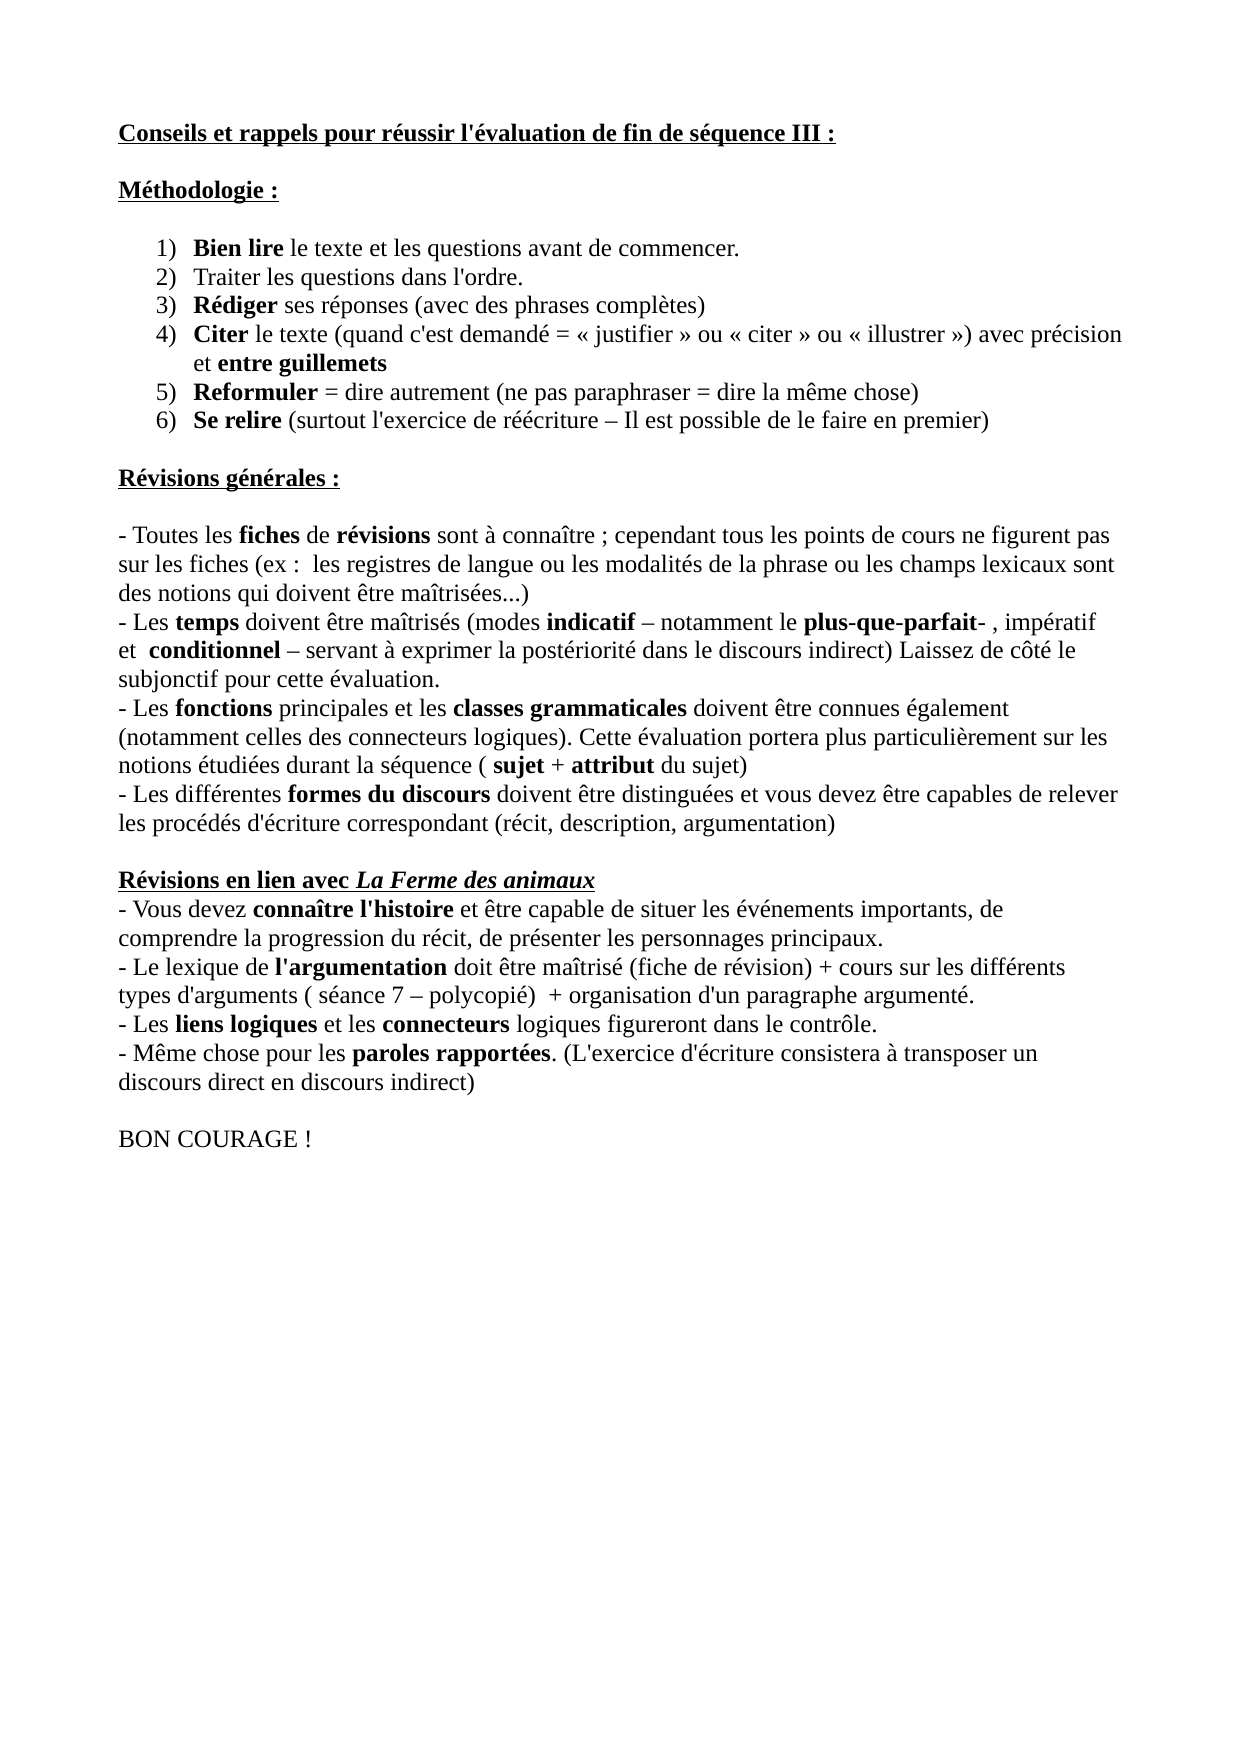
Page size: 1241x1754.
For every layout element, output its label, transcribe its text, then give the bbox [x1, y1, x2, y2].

text Révisions générales : [118, 463, 1122, 492]
list Bien lire le texte et les questions avant de commencer. [156, 233, 1122, 262]
list Se relire (surtout l'exercice de réécriture – Il est possible de le faire en premier) [156, 406, 1122, 434]
text - Les différentes formes du discours doivent être distinguées et vous devez être capables de relever les procédés d'écriture correspondant (récit, description, argumentation) [118, 779, 1122, 837]
text Conseils et rappels pour réussir l'évaluation de fin de séquence III : [118, 118, 1122, 147]
list Reformuler = dire autrement (ne pas paraphraser = dire la même chose) [156, 377, 1122, 406]
text - Même chose pour les paroles rapportées. (L'exercice d'écriture consistera à transposer un discours direct en discours indirect) [118, 1038, 1122, 1096]
list Rédiger ses réponses (avec des phrases complètes) [156, 291, 1122, 319]
text BON COURAGE ! [118, 1124, 1122, 1153]
text Révisions en lien avec La Ferme des animaux [118, 866, 1122, 894]
list Citer le texte (quand c'est demandé = « justifier » ou « citer » ou « illustrer ») avec précision et entre guillemets [156, 319, 1122, 377]
text - Toutes les fiches de révisions sont à connaître ; cependant tous les points de cours ne figurent pas sur les fiches (ex : les registres de langue ou les modalités de la phrase ou les champs lexicaux sont des notions qui doivent être maîtrisées...) [118, 521, 1122, 607]
text Méthodologie : [118, 176, 1122, 204]
list Traiter les questions dans l'ordre. [156, 262, 1122, 291]
text - Vous devez connaître l'histoire et être capable de situer les événements importants, de comprendre la progression du récit, de présenter les personnages principaux. [118, 894, 1122, 952]
text - Les fonctions principales et les classes grammaticales doivent être connues également (notamment celles des connecteurs logiques). Cette évaluation portera plus particulièrement sur les notions étudiées durant la séquence ( sujet + attribut du sujet) [118, 693, 1122, 779]
text - Les liens logiques et les connecteurs logiques figureront dans le contrôle. [118, 1009, 1122, 1038]
text - Les temps doivent être maîtrisés (modes indicatif – notamment le plus-que-parfait- , impératif et conditionnel – servant à exprimer la postériorité dans le discours indirect) Laissez de côté le subjonctif pour cette évaluation. [118, 607, 1122, 693]
text - Le lexique de l'argumentation doit être maîtrisé (fiche de révision) + cours sur les différents types d'arguments ( séance 7 – polycopié) + organisation d'un paragraphe argumenté. [118, 952, 1122, 1009]
